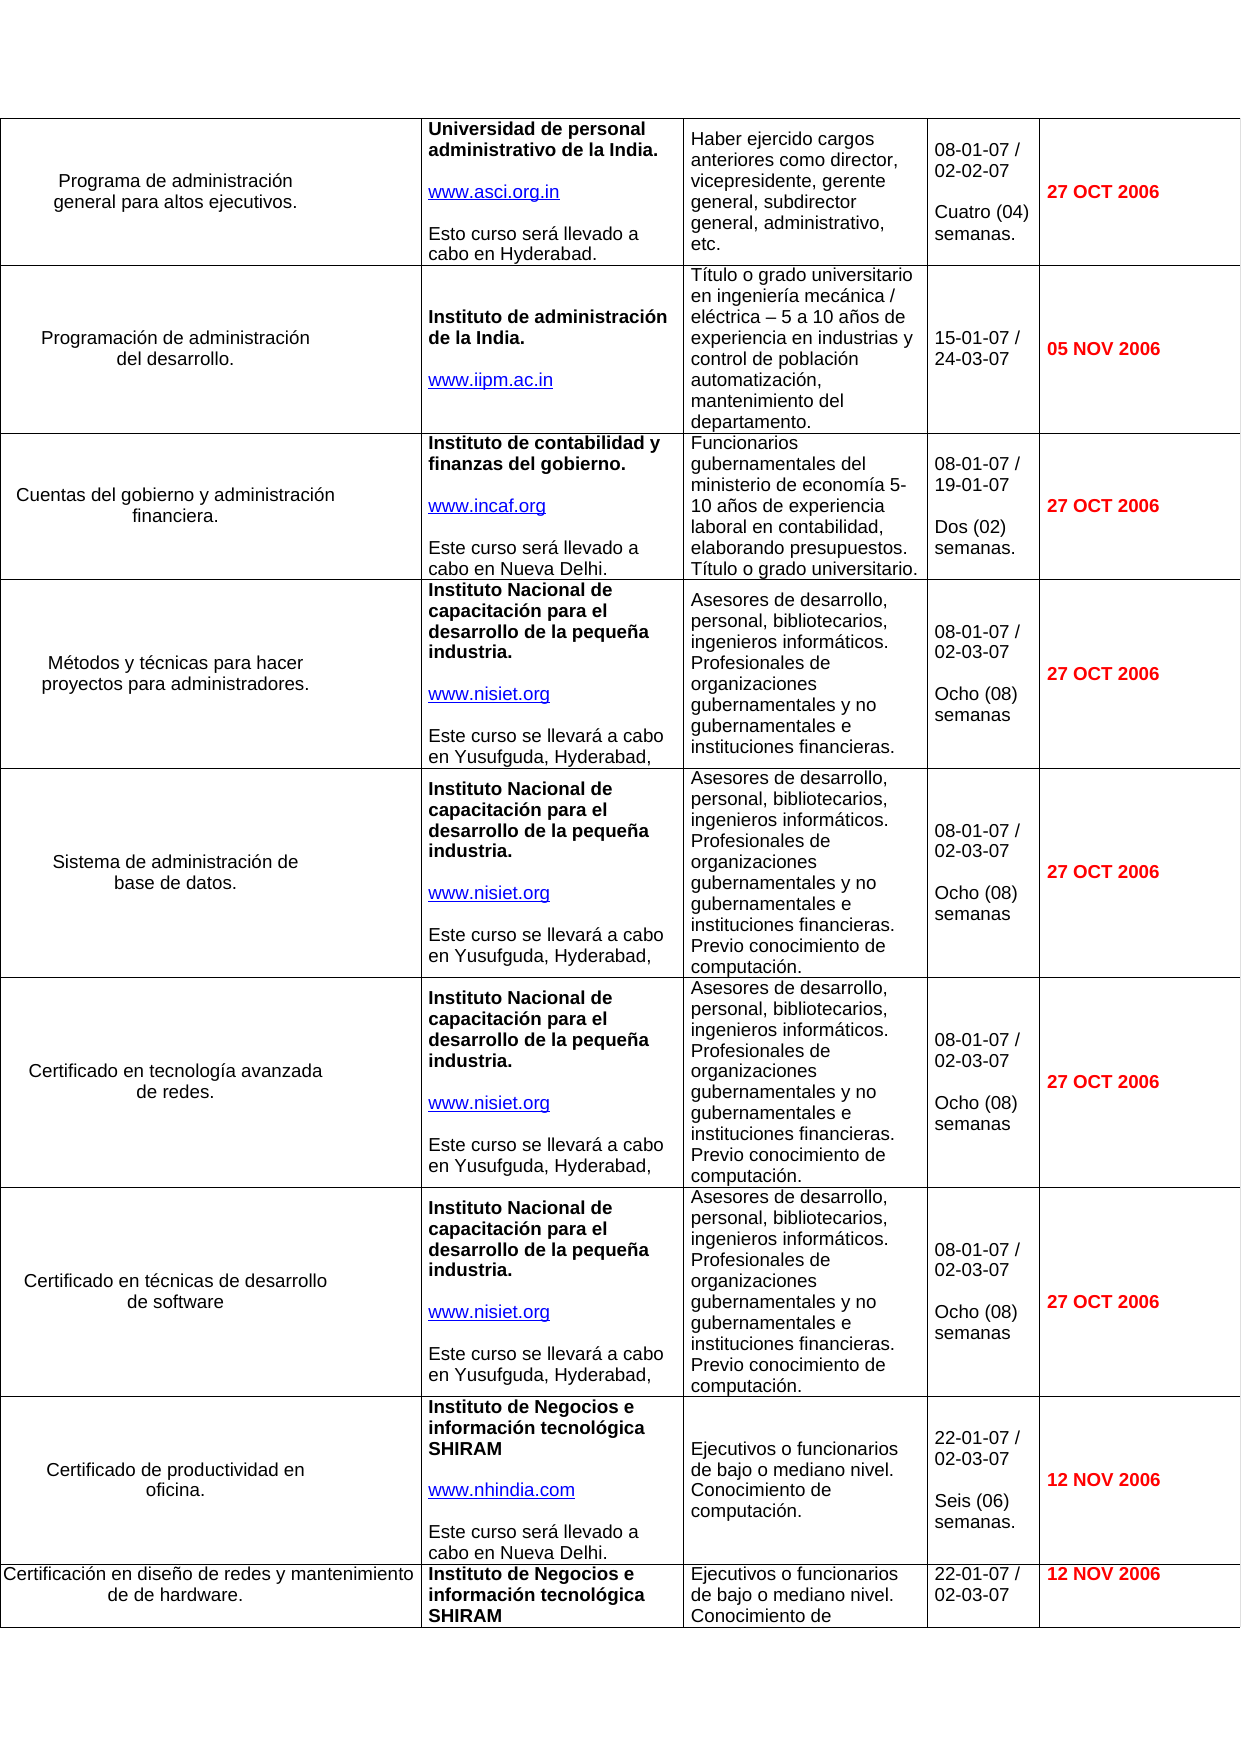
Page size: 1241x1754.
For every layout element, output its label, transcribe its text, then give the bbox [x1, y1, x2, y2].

table_cell 12 NOV 2006 [1040, 1565, 1240, 1627]
table_cell 08-01-07 / 02-03-07 Ocho (08) semanas [928, 978, 1039, 1187]
table_cell Título o grado universitario en ingeniería mecánica / eléctrica – 5 a 10 años de experiencia en industrias y control de población automatización, mantenimiento del departamento. [684, 266, 927, 432]
table_cell Instituto Nacional de capacitación para el desarrollo de la pequeña industria. www.nisiet.org Este curso se llevará a cabo en Yusufguda, Hyderabad, [422, 1188, 683, 1396]
table_cell Instituto de administración de la India. www.iipm.ac.in [422, 266, 683, 432]
table_cell Sistema de administración de base de datos. [1, 769, 421, 977]
table_cell 27 OCT 2006 [1040, 119, 1240, 265]
table_cell 08-01-07 / 02-03-07 Ocho (08) semanas [928, 1188, 1039, 1396]
table_cell Cuentas del gobierno y administración financiera. [1, 434, 421, 579]
table_cell 08-01-07 / 02-03-07 Ocho (08) semanas [928, 580, 1039, 768]
table_cell 08-01-07 / 02-02-07 Cuatro (04) semanas. [928, 119, 1039, 265]
table_cell Ejecutivos o funcionarios de bajo o mediano nivel. Conocimiento de computación. [684, 1397, 927, 1564]
table_cell Asesores de desarrollo, personal, bibliotecarios, ingenieros informáticos. Profesionales de organizaciones gubernamentales y no gubernamentales e instituciones financieras. Previo conocimiento de computación. [684, 978, 927, 1187]
table_cell Instituto Nacional de capacitación para el desarrollo de la pequeña industria. www.nisiet.org Este curso se llevará a cabo en Yusufguda, Hyderabad, [422, 769, 683, 977]
table_cell 27 OCT 2006 [1040, 434, 1240, 579]
table_cell Instituto Nacional de capacitación para el desarrollo de la pequeña industria. www.nisiet.org Este curso se llevará a cabo en Yusufguda, Hyderabad, [422, 580, 683, 768]
table_cell 27 OCT 2006 [1040, 769, 1240, 977]
table_cell Programa de administración general para altos ejecutivos. [1, 119, 421, 265]
table_cell Certificado en tecnología avanzada de redes. [1, 978, 421, 1187]
table_cell Instituto Nacional de capacitación para el desarrollo de la pequeña industria. www.nisiet.org Este curso se llevará a cabo en Yusufguda, Hyderabad, [422, 978, 683, 1187]
table_cell Programación de administración del desarrollo. [1, 266, 421, 432]
table_cell Instituto de Negocios e información tecnológica SHIRAM www.nhindia.com Este curso será llevado a cabo en Nueva Delhi. [422, 1397, 683, 1564]
table_cell 08-01-07 / 02-03-07 Ocho (08) semanas [928, 769, 1039, 977]
table_cell Funcionarios gubernamentales del ministerio de economía 5-10 años de experiencia laboral en contabilidad, elaborando presupuestos. Título o grado universitario. [684, 434, 927, 579]
table_cell 27 OCT 2006 [1040, 580, 1240, 768]
table_cell Certificado de productividad en oficina. [1, 1397, 421, 1564]
table_cell 22-01-07 / 02-03-07 Seis (06) semanas. [928, 1397, 1039, 1564]
table_cell 27 OCT 2006 [1040, 978, 1240, 1187]
table_cell Asesores de desarrollo, personal, bibliotecarios, ingenieros informáticos. Profesionales de organizaciones gubernamentales y no gubernamentales e instituciones financieras. Previo conocimiento de computación. [684, 769, 927, 977]
table_cell Haber ejercido cargos anteriores como director, vicepresidente, gerente general, subdirector general, administrativo, etc. [684, 119, 927, 265]
table_cell Métodos y técnicas para hacer proyectos para administradores. [1, 580, 421, 768]
table_cell Certificación en diseño de redes y mantenimiento de de hardware. [1, 1565, 421, 1627]
table_cell Universidad de personal administrativo de la India. www.asci.org.in Esto curso será llevado a cabo en Hyderabad. [422, 119, 683, 265]
table_cell Instituto de contabilidad y finanzas del gobierno. www.incaf.org Este curso será llevado a cabo en Nueva Delhi. [422, 434, 683, 579]
table_cell 05 NOV 2006 [1040, 266, 1240, 432]
table_cell 22-01-07 / 02-03-07 [928, 1565, 1039, 1627]
table_cell Certificado en técnicas de desarrollo de software [1, 1188, 421, 1396]
table_cell 15-01-07 / 24-03-07 [928, 266, 1039, 432]
table_cell Instituto de Negocios e información tecnológica SHIRAM [422, 1565, 683, 1627]
table_cell Asesores de desarrollo, personal, bibliotecarios, ingenieros informáticos. Profesionales de organizaciones gubernamentales y no gubernamentales e instituciones financieras. Previo conocimiento de computación. [684, 1188, 927, 1396]
table_cell Asesores de desarrollo, personal, bibliotecarios, ingenieros informáticos. Profesionales de organizaciones gubernamentales y no gubernamentales e instituciones financieras. [684, 580, 927, 768]
table_cell 12 NOV 2006 [1040, 1397, 1240, 1564]
table_cell 27 OCT 2006 [1040, 1188, 1240, 1396]
table_cell 08-01-07 / 19-01-07 Dos (02) semanas. [928, 434, 1039, 579]
table_cell Ejecutivos o funcionarios de bajo o mediano nivel. Conocimiento de [684, 1565, 927, 1627]
